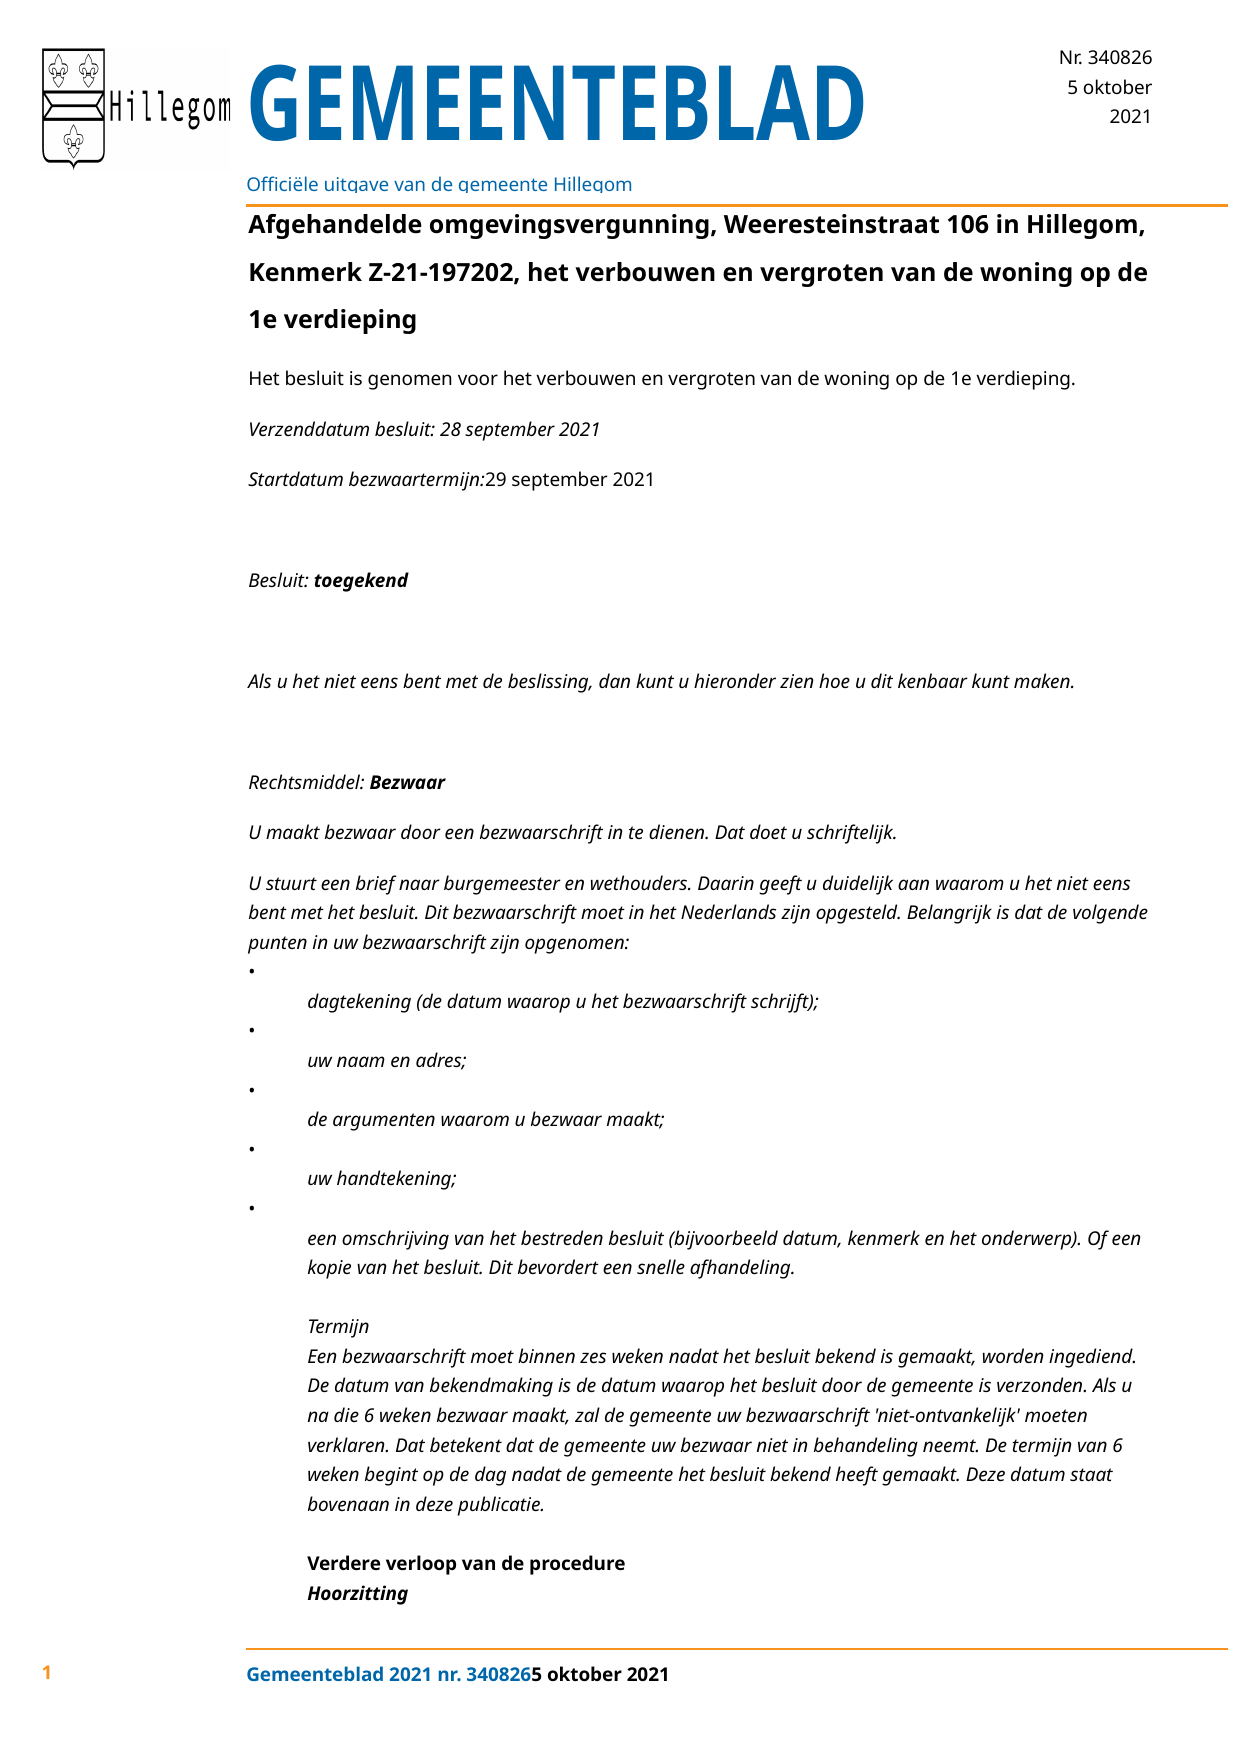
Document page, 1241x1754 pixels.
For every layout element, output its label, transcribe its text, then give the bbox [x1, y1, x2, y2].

list dagtekening (de datum waarop u het bezwaarschrift schrijft); [248, 988, 1152, 1014]
list Een bezwaarschrift moet binnen zes weken nadat het besluit bekend is gemaakt, worden ingediend. De datum van bekendmaking is de datum waarop het besluit door de gemeente is verzonden. Als u na die 6 weken bezwaar maakt, zal de gemeente uw bezwaarschrift 'niet-ontvankelijk' moeten verklaren. Dat betekent dat de gemeente uw bezwaar niet in behandeling neemt. De termijn van 6 weken begint op de dag nadat de gemeente het besluit bekend heeft gemaakt. Deze datum staat bovenaan in deze publicatie. [248, 1343, 1152, 1517]
text Als u het niet eens bent met de beslissing, dan kunt u hieronder zien hoe u dit kenbaar kunt maken. [248, 668, 1152, 694]
list uw handtekening; [248, 1166, 1152, 1191]
list Termijn [248, 1313, 1152, 1339]
text Rechtsmiddel: Bezwaar [248, 769, 1152, 794]
list uw naam en adres; [248, 1047, 1152, 1073]
picture [41, 47, 231, 172]
text Startdatum bezwaartermijn:29 september 2021 [248, 466, 1152, 492]
list een omschrijving van het bestreden besluit (bijvoorbeeld datum, kenmerk en het onderwerp). Of een kopie van het besluit. Dit bevordert een snelle afhandeling. [248, 1225, 1152, 1280]
text Besluit: toegekend [248, 567, 1152, 593]
list Verdere verloop van de procedure [248, 1550, 1152, 1576]
text Verzenddatum besluit: 28 september 2021 [248, 416, 1152, 442]
text U stuurt een brief naar burgemeester en wethouders. Daarin geeft u duidelijk aan waarom u het niet eens bent met het besluit. Dit bezwaarschrift moet in het Nederlands zijn opgesteld. Belangrijk is dat de volgende punten in uw bezwaarschrift zijn opgenomen: [248, 870, 1152, 954]
text Afgehandelde omgevingsvergunning, Weeresteinstraat 106 in Hillegom, Kenmerk Z-21-197202, het verbouwen en vergroten van de woning op de 1e verdieping [248, 207, 1152, 336]
list de argumenten waarom u bezwaar maakt; [248, 1106, 1152, 1132]
text U maakt bezwaar door een bezwaarschrift in te dienen. Dat doet u schriftelijk. [248, 819, 1152, 845]
list Hoorzitting [248, 1580, 1152, 1605]
text Het besluit is genomen voor het verbouwen en vergroten van de woning op de 1e verdieping. [248, 366, 1152, 391]
